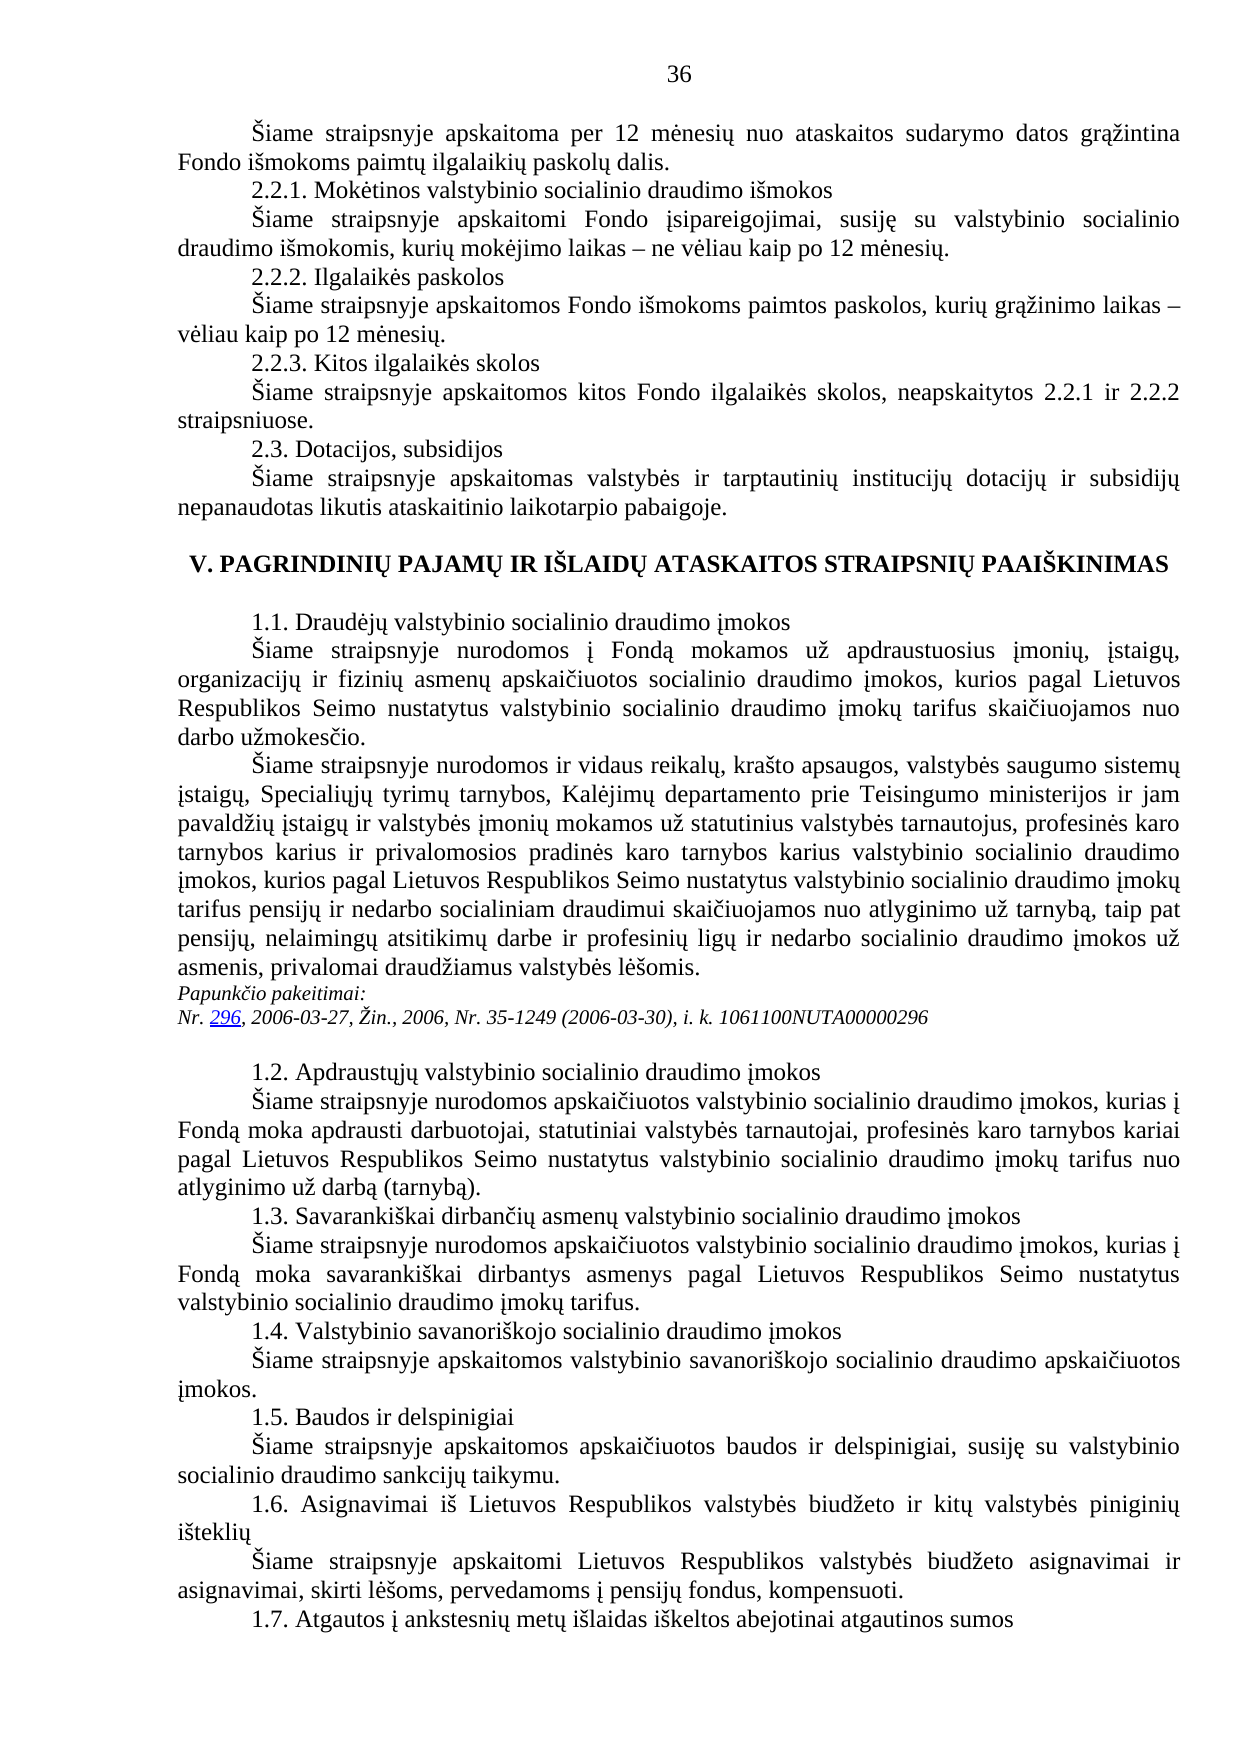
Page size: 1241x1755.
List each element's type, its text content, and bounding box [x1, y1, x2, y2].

text 1.3. Savarankiškai dirbančių asmenų valstybinio socialinio draudimo įmokos [177, 1201, 1181, 1230]
text 2.3. Dotacijos, subsidijos [177, 434, 1181, 463]
text Šiame straipsnyje apskaitomos valstybinio savanoriškojo socialinio draudimo apskaičiuotos įmokos. [177, 1345, 1181, 1402]
text 1.4. Valstybinio savanoriškojo socialinio draudimo įmokos [177, 1316, 1181, 1345]
text Šiame straipsnyje nurodomos apskaičiuotos valstybinio socialinio draudimo įmokos, kurias į Fondą moka savarankiškai dirbantys asmenys pagal Lietuvos Respublikos Seimo nustatytus valstybinio socialinio draudimo įmokų tarifus. [177, 1230, 1181, 1316]
text Šiame straipsnyje apskaitoma per 12 mėnesių nuo ataskaitos sudarymo datos grąžintina Fondo išmokoms paimtų ilgalaikių paskolų dalis. [177, 118, 1181, 176]
text 2.2.3. Kitos ilgalaikės skolos [177, 348, 1181, 377]
text 1.1. Draudėjų valstybinio socialinio draudimo įmokos [177, 607, 1181, 636]
text 2.2.1. Mokėtinos valstybinio socialinio draudimo išmokos [177, 176, 1181, 204]
text Šiame straipsnyje apskaitomas valstybės ir tarptautinių institucijų dotacijų ir subsidijų nepanaudotas likutis ataskaitinio laikotarpio pabaigoje. [177, 463, 1181, 521]
text Šiame straipsnyje nurodomos apskaičiuotos valstybinio socialinio draudimo įmokos, kurias į Fondą moka apdrausti darbuotojai, statutiniai valstybės tarnautojai, profesinės karo tarnybos kariai pagal Lietuvos Respublikos Seimo nustatytus valstybinio socialinio draudimo įmokų tarifus nuo atlyginimo už darbą (tarnybą). [177, 1086, 1181, 1201]
text 1.5. Baudos ir delspinigiai [177, 1402, 1181, 1431]
text Šiame straipsnyje nurodomos į Fondą mokamos už apdraustuosius įmonių, įstaigų, organizacijų ir fizinių asmenų apskaičiuotos socialinio draudimo įmokos, kurios pagal Lietuvos Respublikos Seimo nustatytus valstybinio socialinio draudimo įmokų tarifus skaičiuojamos nuo darbo užmokesčio. [177, 636, 1181, 751]
text 1.6. Asignavimai iš Lietuvos Respublikos valstybės biudžeto ir kitų valstybės piniginių išteklių [177, 1489, 1181, 1546]
text Šiame straipsnyje apskaitomos kitos Fondo ilgalaikės skolos, neapskaitytos 2.2.1 ir 2.2.2 straipsniuose. [177, 377, 1181, 434]
text Šiame straipsnyje apskaitomi Fondo įsipareigojimai, susiję su valstybinio socialinio draudimo išmokomis, kurių mokėjimo laikas – ne vėliau kaip po 12 mėnesių. [177, 204, 1181, 262]
text Papunkčio pakeitimai: [177, 981, 1181, 1005]
text Šiame straipsnyje nurodomos ir vidaus reikalų, krašto apsaugos, valstybės saugumo sistemų įstaigų, Specialiųjų tyrimų tarnybos, Kalėjimų departamento prie Teisingumo ministerijos ir jam pavaldžių įstaigų ir valstybės įmonių mokamos už statutinius valstybės tarnautojus, profesinės karo tarnybos karius ir privalomosios pradinės karo tarnybos karius valstybinio socialinio draudimo įmokos, kurios pagal Lietuvos Respublikos Seimo nustatytus valstybinio socialinio draudimo įmokų tarifus pensijų ir nedarbo socialiniam draudimui skaičiuojamos nuo atlyginimo už tarnybą, taip pat pensijų, nelaimingų atsitikimų darbe ir profesinių ligų ir nedarbo socialinio draudimo įmokos už asmenis, privalomai draudžiamus valstybės lėšomis. [177, 751, 1181, 981]
text Šiame straipsnyje apskaitomos Fondo išmokoms paimtos paskolos, kurių grąžinimo laikas – vėliau kaip po 12 mėnesių. [177, 291, 1181, 348]
text 2.2.2. Ilgalaikės paskolos [177, 262, 1181, 291]
text Nr. 296, 2006-03-27, Žin., 2006, Nr. 35-1249 (2006-03-30), i. k. 1061100NUTA00000296 [177, 1005, 1181, 1029]
text 1.7. Atgautos į ankstesnių metų išlaidas iškeltos abejotinai atgautinos sumos [177, 1604, 1181, 1632]
text 1.2. Apdraustųjų valstybinio socialinio draudimo įmokos [177, 1057, 1181, 1086]
text Šiame straipsnyje apskaitomos apskaičiuotos baudos ir delspinigiai, susiję su valstybinio socialinio draudimo sankcijų taikymu. [177, 1431, 1181, 1489]
text Šiame straipsnyje apskaitomi Lietuvos Respublikos valstybės biudžeto asignavimai ir asignavimai, skirti lėšoms, pervedamoms į pensijų fondus, kompensuoti. [177, 1546, 1181, 1604]
text V. PAGRINDINIŲ PAJAMŲ IR IŠLAIDŲ ATASKAITOS STRAIPSNIŲ PAAIŠKINIMAS [177, 549, 1181, 578]
